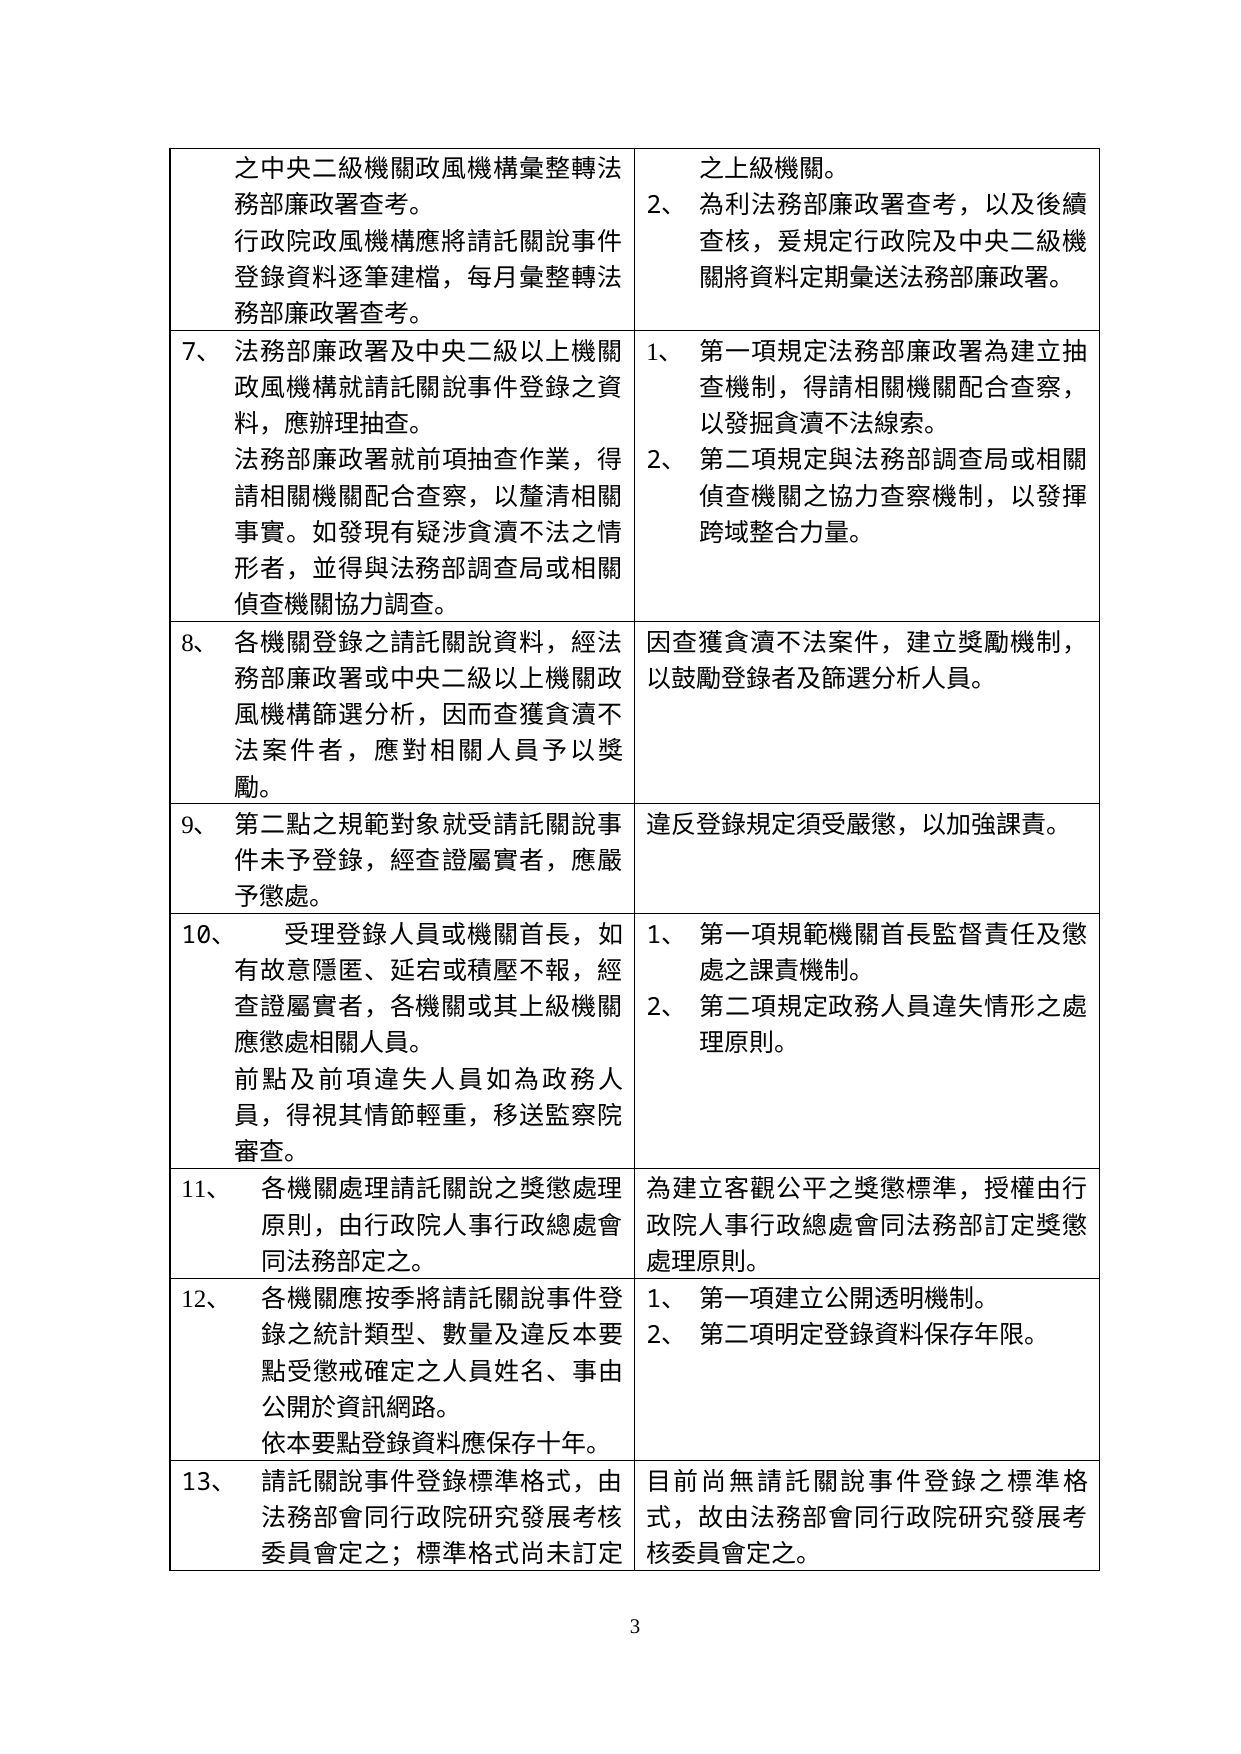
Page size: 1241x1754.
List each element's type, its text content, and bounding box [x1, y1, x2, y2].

table_cell 違反登錄規定須受嚴懲，以加強課責。 [635, 804, 1099, 913]
table_cell 為建立客觀公平之獎懲標準，授權由行政院人事行政總處會同法務部訂定獎懲處理原則。 [635, 1169, 1099, 1278]
table_cell 之中央二級機關政風機構彙整轉法務部廉政署查考。 行政院政風機構應將請託關說事件登錄資料逐筆建檔，每月彙整轉法務部廉政署查考。 [171, 149, 634, 330]
table_cell 受理登錄人員或機關首長，如有故意隱匿、延宕或積壓不報，經查證屬實者，各機關或其上級機關應懲處相關人員。 前點及前項違失人員如為政務人員，得視其情節輕重，移送監察院審查。 [171, 914, 634, 1168]
table_cell 第一項規範機關首長監督責任及懲處之課責機制。 第二項規定政務人員違失情形之處理原則。 [635, 914, 1099, 1168]
table_cell 目前尚無請託關說事件登錄之標準格式，故由法務部會同行政院研究發展考核委員會定之。 [635, 1461, 1099, 1570]
table_cell 法務部廉政署及中央二級以上機關政風機構就請託關說事件登錄之資料，應辦理抽查。 法務部廉政署就前項抽查作業，得請相關機關配合查察，以釐清相關事實。如發現有疑涉貪瀆不法之情形者，並得與法務部調查局或相關偵查機關協力調查。 [171, 331, 634, 621]
table_cell 請託關說事件登錄標準格式，由法務部會同行政院研究發展考核委員會定之；標準格式尚未訂定 [171, 1461, 634, 1570]
table_cell 規定各機關應定期將請託關說事件登錄資料逐筆建檔，並陳報所隸屬之上級機關。 為利法務部廉政署查考，以及後續查核，爰規定行政院及中央二級機關將資料定期彙送法務部廉政署。 [635, 149, 1099, 330]
table_cell 各機關處理請託關說之獎懲處理原則，由行政院人事行政總處會同法務部定之。 [171, 1169, 634, 1278]
table_cell 第二點之規範對象就受請託關說事件未予登錄，經查證屬實者，應嚴予懲處。 [171, 804, 634, 913]
table_cell 各機關登錄之請託關說資料，經法務部廉政署或中央二級以上機關政風機構篩選分析，因而查獲貪瀆不法案件者，應對相關人員予以獎勵。 [171, 622, 634, 803]
table_cell 第一項規定法務部廉政署為建立抽查機制，得請相關機關配合查察，以發掘貪瀆不法線索。 第二項規定與法務部調查局或相關偵查機關之協力查察機制，以發揮跨域整合力量。 [635, 331, 1099, 621]
table_cell 因查獲貪瀆不法案件，建立獎勵機制，以鼓勵登錄者及篩選分析人員。 [635, 622, 1099, 803]
table_cell 第一項建立公開透明機制。 第二項明定登錄資料保存年限。 [635, 1279, 1099, 1460]
table_cell 各機關應按季將請託關說事件登錄之統計類型、數量及違反本要點受懲戒確定之人員姓名、事由公開於資訊網路。 依本要點登錄資料應保存十年。 [171, 1279, 634, 1460]
